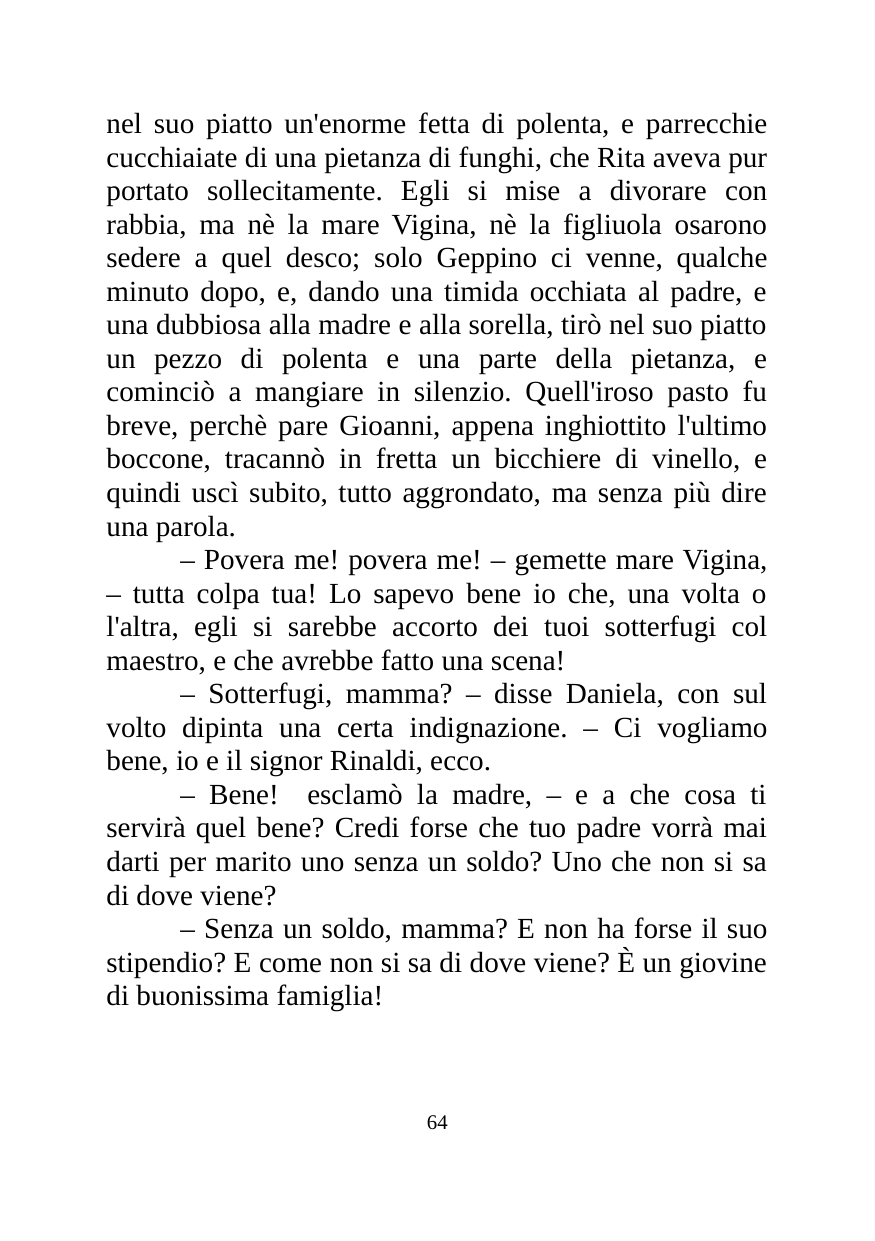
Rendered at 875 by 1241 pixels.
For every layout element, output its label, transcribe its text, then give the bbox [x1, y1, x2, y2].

text – Povera me! povera me! – gemette mare Vigina, – tutta colpa tua! Lo sapevo bene io che, una volta o l'altra, egli si sarebbe accorto dei tuoi sotterfugi col maestro, e che avrebbe fatto una scena! [106, 542, 768, 676]
text – Senza un soldo, mamma? E non ha forse il suo stipendio? E come non si sa di dove viene? È un giovine di buonissima famiglia! [106, 911, 768, 1012]
text nel suo piatto un'enorme fetta di polenta, e parrecchie cucchiaiate di una pietanza di funghi, che Rita aveva pur portato sollecitamente. Egli si mise a divorare con rabbia, ma nè la mare Vigina, nè la figliuola osarono sedere a quel desco; solo Geppino ci venne, qualche minuto dopo, e, dando una timida occhiata al padre, e una dubbiosa alla madre e alla sorella, tirò nel suo piatto un pezzo di polenta e una parte della pietanza, e cominciò a mangiare in silenzio. Quell'iroso pasto fu breve, perchè pare Gioanni, appena inghiottito l'ultimo boccone, tracannò in fretta un bicchiere di vinello, e quindi uscì subito, tutto aggrondato, ma senza più dire una parola. [106, 106, 768, 542]
text – Sotterfugi, mamma? – disse Daniela, con sul volto dipinta una certa indignazione. – Ci vogliamo bene, io e il signor Rinaldi, ecco. [106, 676, 768, 777]
text – Bene! esclamò la madre, – e a che cosa ti servirà quel bene? Credi forse che tuo padre vorrà mai darti per marito uno senza un soldo? Uno che non si sa di dove viene? [106, 777, 768, 911]
